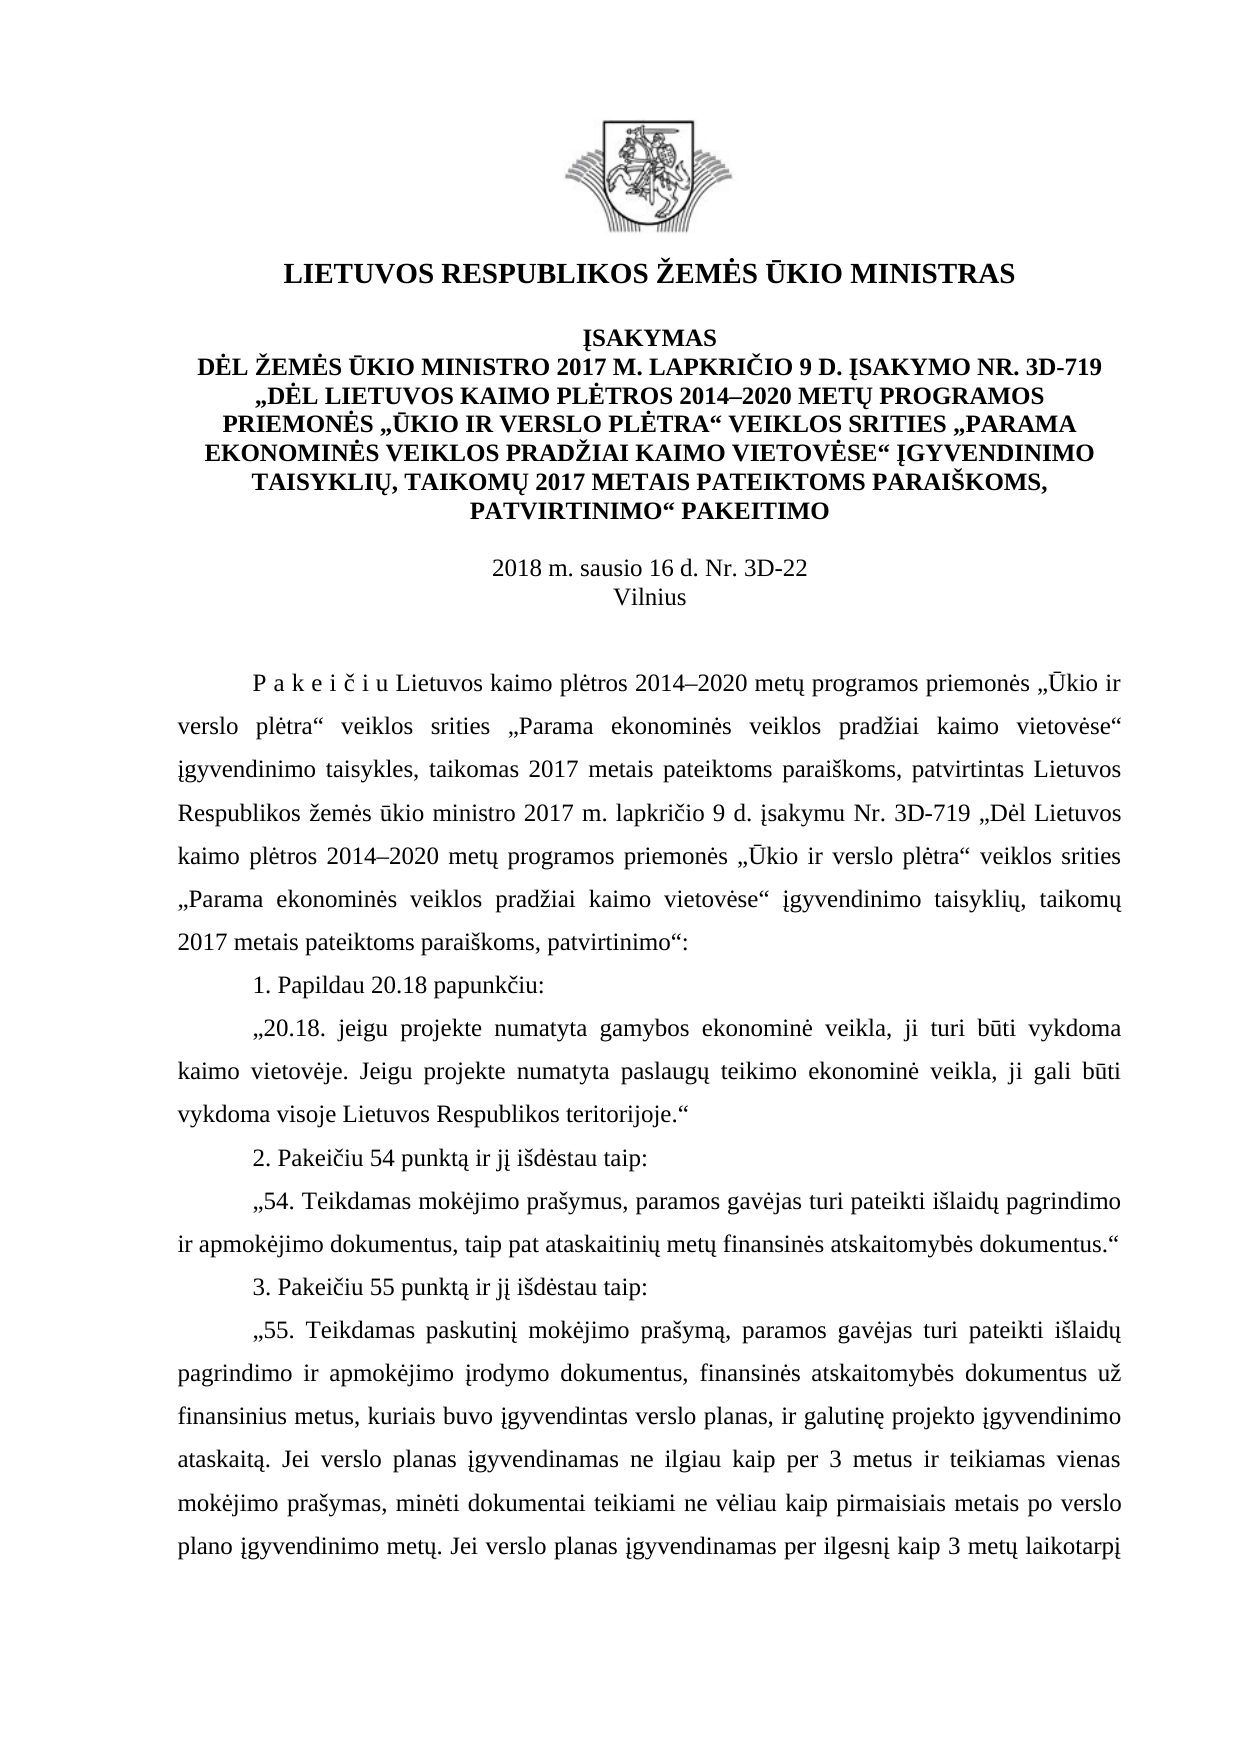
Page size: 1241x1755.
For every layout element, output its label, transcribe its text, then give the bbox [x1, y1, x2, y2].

text 2. Pakeičiu 54 punktą ir jį išdėstau taip: [177, 1143, 1122, 1171]
text DĖL ŽEMĖS ŪKIO MINISTRO 2017 M. LAPKRIČIO 9 D. ĮSAKYMO NR. 3D-719 „DĖL LIETUVOS KAIMO PLĖTROS 2014–2020 METŲ PROGRAMOS PRIEMONĖS „ŪKIO IR VERSLO PLĖTRA“ VEIKLOS SRITIES „PARAMA EKONOMINĖS VEIKLOS PRADŽIAI KAIMO VIETOVĖSE“ ĮGYVENDINIMO TAISYKLIŲ, TAIKOMŲ 2017 METAIS PATEIKTOMS PARAIŠKOMS, PATVIRTINIMO“ PAKEITIMO [177, 352, 1122, 524]
text „54. Teikdamas mokėjimo prašymus, paramos gavėjas turi pateikti išlaidų pagrindimo ir apmokėjimo dokumentus, taip pat ataskaitinių metų finansinės atskaitomybės dokumentus.“ [177, 1186, 1122, 1258]
text 1. Papildau 20.18 papunkčiu: [177, 970, 1122, 999]
text 2018 m. sausio 16 d. Nr. 3D-22 [177, 553, 1122, 582]
text P a k e i č i u Lietuvos kaimo plėtros 2014–2020 metų programos priemonės „Ūkio ir verslo plėtra“ veiklos srities „Parama ekonominės veiklos pradžiai kaimo vietovėse“ įgyvendinimo taisykles, taikomas 2017 metais pateiktoms paraiškoms, patvirtintas Lietuvos Respublikos žemės ūkio ministro 2017 m. lapkričio 9 d. įsakymu Nr. 3D-719 „Dėl Lietuvos kaimo plėtros 2014–2020 metų programos priemonės „Ūkio ir verslo plėtra“ veiklos srities „Parama ekonominės veiklos pradžiai kaimo vietovėse“ įgyvendinimo taisyklių, taikomų 2017 metais pateiktoms paraiškoms, patvirtinimo“: [177, 668, 1122, 956]
text „20.18. jeigu projekte numatyta gamybos ekonominė veikla, ji turi būti vykdoma kaimo vietovėje. Jeigu projekte numatyta paslaugų teikimo ekonominė veikla, ji gali būti vykdoma visoje Lietuvos Respublikos teritorijoje.“ [177, 1013, 1122, 1128]
text Vilnius [177, 582, 1122, 611]
text 3. Pakeičiu 55 punktą ir jį išdėstau taip: [177, 1272, 1122, 1301]
text ĮSAKYMAS [177, 323, 1122, 352]
text „55. Teikdamas paskutinį mokėjimo prašymą, paramos gavėjas turi pateikti išlaidų pagrindimo ir apmokėjimo įrodymo dokumentus, finansinės atskaitomybės dokumentus už finansinius metus, kuriais buvo įgyvendintas verslo planas, ir galutinę projekto įgyvendinimo ataskaitą. Jei verslo planas įgyvendinamas ne ilgiau kaip per 3 metus ir teikiamas vienas mokėjimo prašymas, minėti dokumentai teikiami ne vėliau kaip pirmaisiais metais po verslo plano įgyvendinimo metų. Jei verslo planas įgyvendinamas per ilgesnį kaip 3 metų laikotarpį [177, 1315, 1122, 1559]
text LIETUVOS RESPUBLIKOS ŽEMĖS ŪKIO MINISTRAS [177, 256, 1122, 290]
